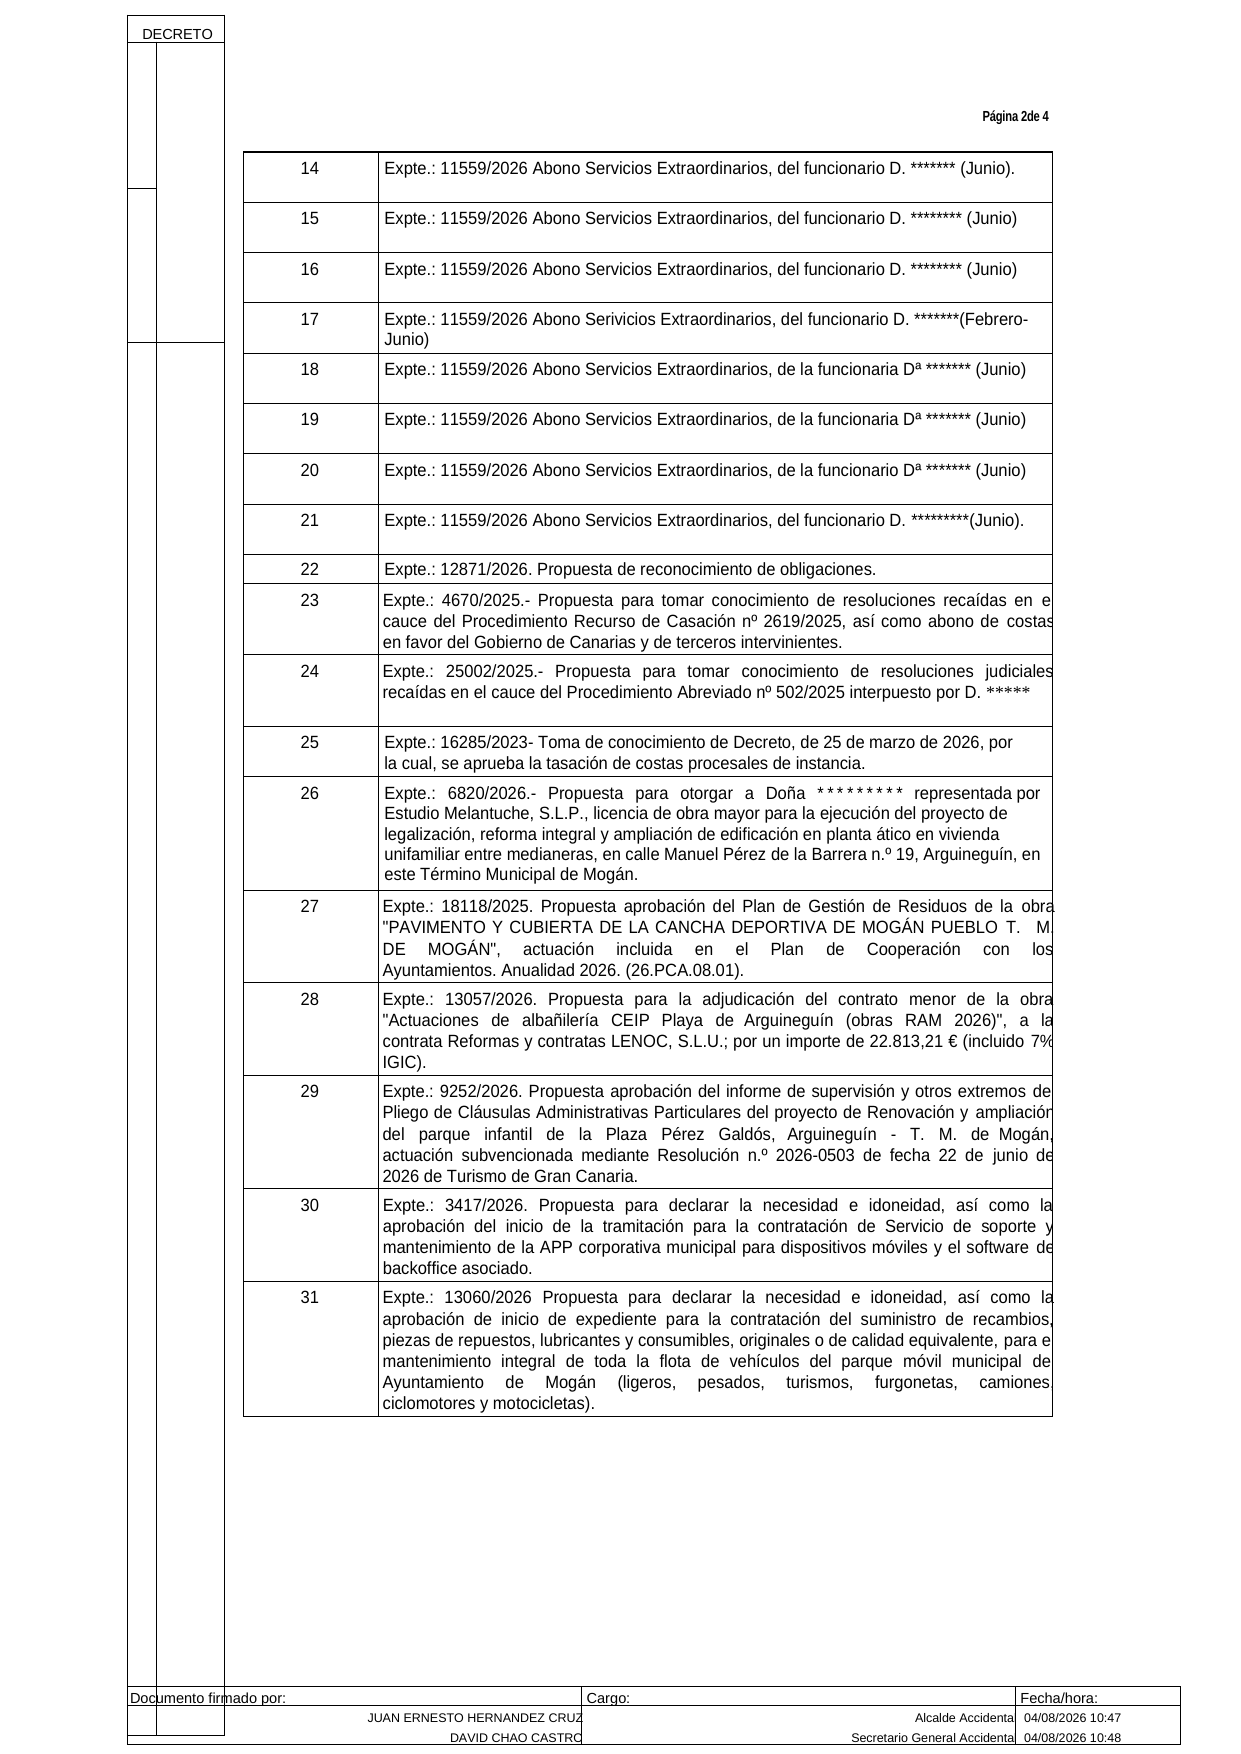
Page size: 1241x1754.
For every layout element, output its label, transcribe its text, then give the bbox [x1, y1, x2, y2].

table_cell Expte.: 9252/2026. Propuesta aprobación del informe de supervisión y otros extremos del Pliego de Cláusulas Administrativas Particulares del proyecto de Renovación y ampliación del parque infantil de la Plaza Pérez Galdós, Arguineguín - T. M. de Mogán, actuación subvencionada mediante Resolución n.º 2026-0503 de fecha 22 de junio de 2026 de Turismo de Gran Canaria. [379, 1076, 1052, 1188]
table_header Fecha/hora: [1016, 1687, 1180, 1705]
table_cell 04/08/2026 10:47 04/08/2026 10:48 [1016, 1706, 1180, 1744]
table_cell Alcalde Accidental Secretario General Accidental [582, 1706, 1015, 1744]
table_cell 28 [244, 983, 378, 1074]
table_cell Expte.: 18118/2025. Propuesta aprobación del Plan de Gestión de Residuos de la obra "PAVIMENTO Y CUBIERTA DE LA CANCHA DEPORTIVA DE MOGÁN PUEBLO T. M. DE MOGÁN", actuación incluida en el Plan de Cooperación con los Ayuntamientos. Anualidad 2026. (26.PCA.08.01). [379, 891, 1052, 982]
table_cell 17 [244, 303, 378, 353]
table_cell Expte.: 6820/2026.- Propuesta para otorgar a Doña ********* representada por Estudio Melantuche, S.L.P., licencia de obra mayor para la ejecución del proyecto de legalización, reforma integral y ampliación de edificación en planta ático en vivienda unifamiliar entre medianeras, en calle Manuel Pérez de la Barrera n.º 19, Arguineguín, en este Término Municipal de Mogán. [379, 777, 1052, 889]
table_cell Expte.: 11559/2026 Abono Servicios Extraordinarios, de la funcionario Dª ******* (Junio) [379, 454, 1052, 503]
table_cell 29 [244, 1076, 378, 1188]
table_cell Expte.: 11559/2026 Abono Servicios Extraordinarios, de la funcionaria Dª ******* (Junio) [379, 404, 1052, 453]
table_cell 22 [244, 555, 378, 583]
table_cell Expte.: 16285/2023- Toma de conocimiento de Decreto, de 25 de marzo de 2026, por la cual, se aprueba la tasación de costas procesales de instancia. [379, 727, 1052, 776]
table_header DECRETO [128, 16, 224, 42]
table_cell 27 [244, 891, 378, 982]
table_header Documento firmado por: [128, 1687, 581, 1705]
table_cell Expte.: 13057/2026. Propuesta para la adjudicación del contrato menor de la obra "Actuaciones de albañilería CEIP Playa de Arguineguín (obras RAM 2026)", a la contrata Reformas y contratas LENOC, S.L.U.; por un importe de 22.813,21 € (incluido 7% IGIC). [379, 983, 1052, 1074]
table_cell 19 [244, 404, 378, 453]
table_cell [128, 189, 156, 342]
table_cell Expte.: 11559/2026 Abono Servicios Extraordinarios, del funcionario D. *********(Junio). [379, 505, 1052, 554]
table_cell Expte.: 11559/2026 Abono Servicios Extraordinarios, del funcionario D. ******** (Junio) [379, 203, 1052, 252]
table_cell Expte.: 11559/2026 Abono Serivicios Extraordinarios, del funcionario D. *******(Febrero-Junio) [379, 303, 1052, 353]
table_cell 16 [244, 253, 378, 302]
table_cell 20 [244, 454, 378, 503]
text Página 2de 4 [982, 108, 1188, 124]
table_cell Expte.: 25002/2025.- Propuesta para tomar conocimiento de resoluciones judiciales recaídas en el cauce del Procedimiento Abreviado nº 502/2025 interpuesto por D. ***** [379, 655, 1052, 726]
table_cell 24 [244, 655, 378, 726]
table_cell [128, 43, 156, 187]
table_cell 25 [244, 727, 378, 776]
table_cell [128, 343, 156, 1686]
table_cell 21 [244, 505, 378, 554]
table_cell 30 [244, 1189, 378, 1281]
table_cell [157, 43, 224, 342]
table_header Cargo: [582, 1687, 1015, 1705]
table_cell 15 [244, 203, 378, 252]
table_cell Expte.: 13060/2026 Propuesta para declarar la necesidad e idoneidad, así como la aprobación de inicio de expediente para la contratación del suministro de recambios, piezas de repuestos, lubricantes y consumibles, originales o de calidad equivalente, para el mantenimiento integral de toda la flota de vehículos del parque móvil municipal del Ayuntamiento de Mogán (ligeros, pesados, turismos, furgonetas, camiones, ciclomotores y motocicletas). [379, 1282, 1052, 1416]
table_cell Expte.: 4670/2025.- Propuesta para tomar conocimiento de resoluciones recaídas en el cauce del Procedimiento Recurso de Casación nº 2619/2025, así como abono de costas en favor del Gobierno de Canarias y de terceros intervinientes. [379, 584, 1052, 654]
table_cell 23 [244, 584, 378, 654]
table_cell Expte.: 3417/2026. Propuesta para declarar la necesidad e idoneidad, así como la aprobación del inicio de la tramitación para la contratación de Servicio de soporte y mantenimiento de la APP corporativa municipal para dispositivos móviles y el software de backoffice asociado. [379, 1189, 1052, 1281]
table_cell JUAN ERNESTO HERNANDEZ CRUZ DAVID CHAO CASTRO [128, 1706, 581, 1744]
table_cell 26 [244, 777, 378, 889]
table_cell Expte.: 12871/2026. Propuesta de reconocimiento de obligaciones. [379, 555, 1052, 583]
table_header Expte.: 11559/2026 Abono Servicios Extraordinarios, del funcionario D. ******* (Junio). [379, 153, 1052, 202]
table_cell [157, 343, 224, 1686]
table_cell 18 [244, 354, 378, 403]
table_cell Expte.: 11559/2026 Abono Servicios Extraordinarios, del funcionario D. ******** (Junio) [379, 253, 1052, 302]
table_header 14 [244, 153, 378, 202]
table_cell 31 [244, 1282, 378, 1416]
table_cell Expte.: 11559/2026 Abono Servicios Extraordinarios, de la funcionaria Dª ******* (Junio) [379, 354, 1052, 403]
